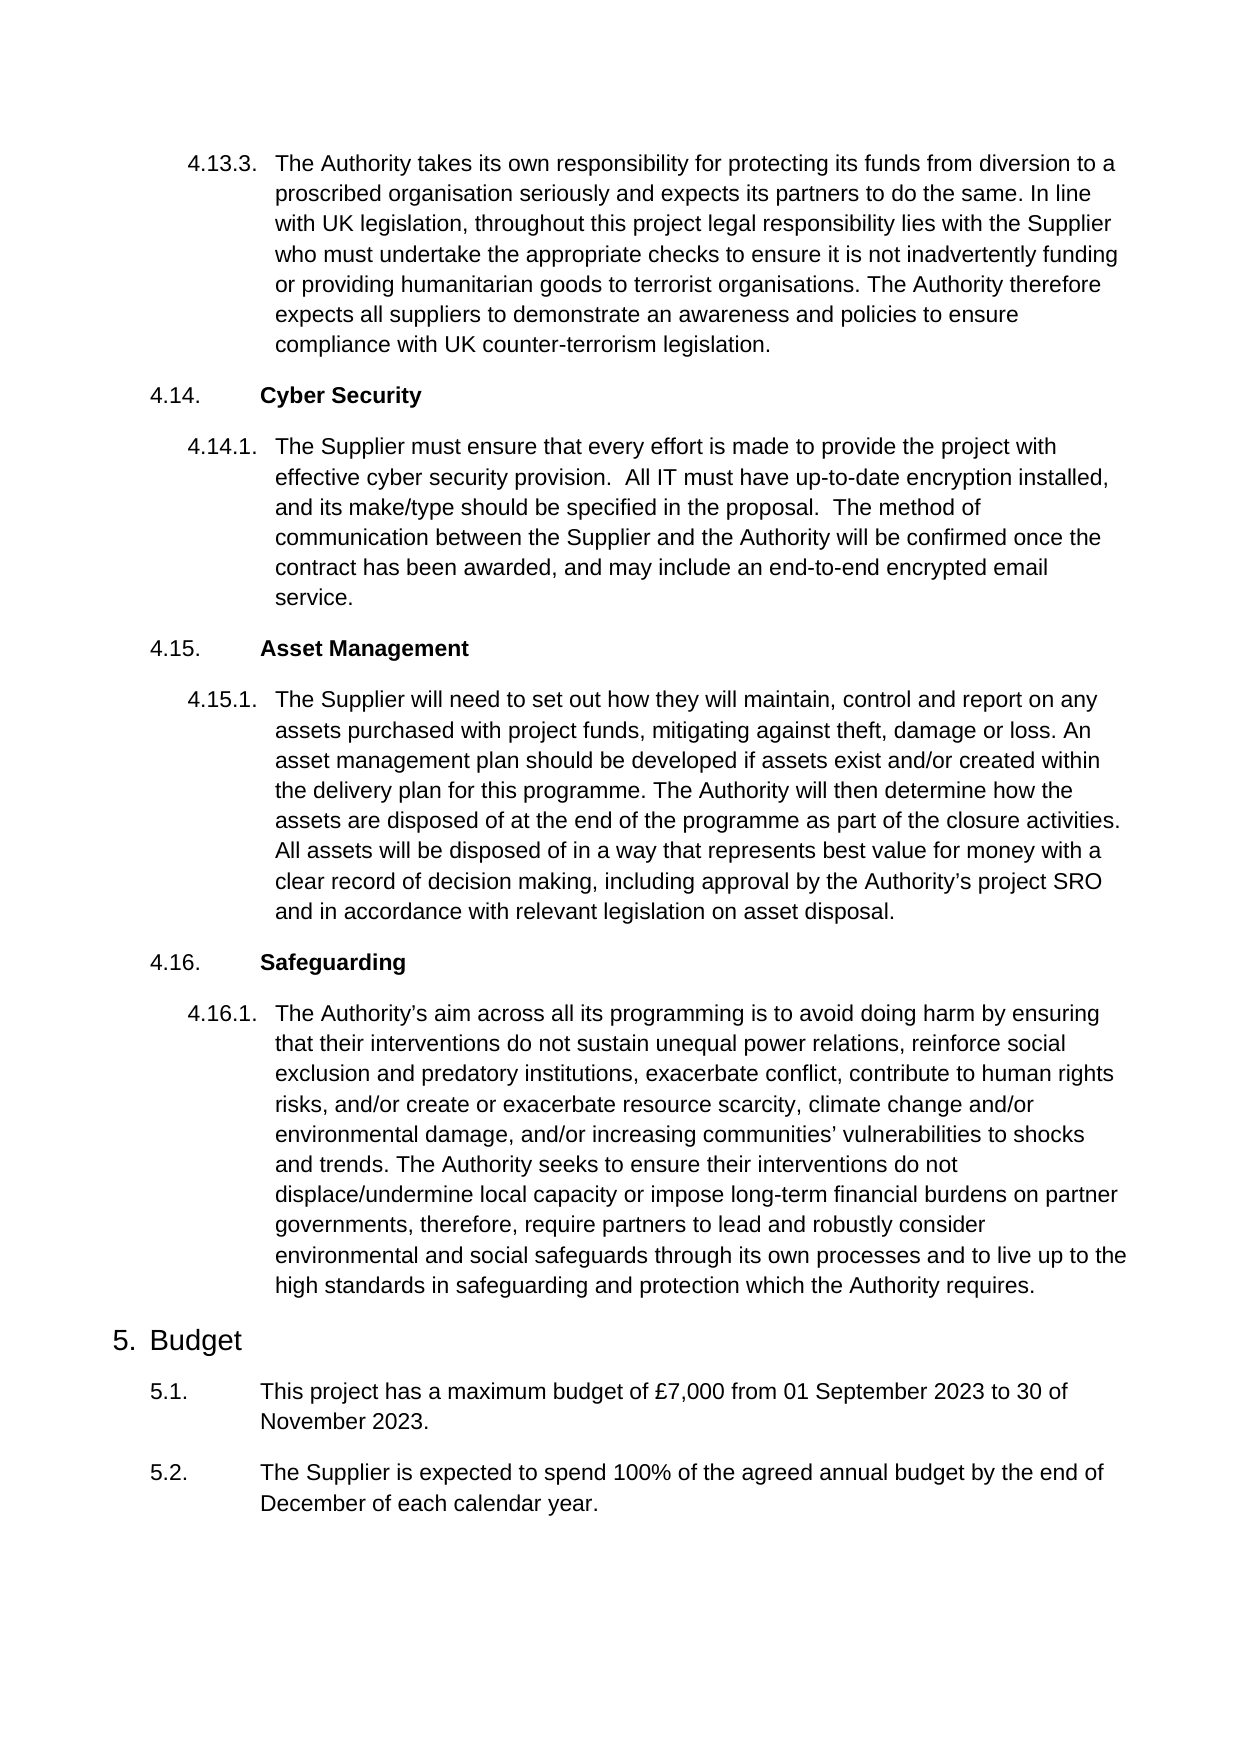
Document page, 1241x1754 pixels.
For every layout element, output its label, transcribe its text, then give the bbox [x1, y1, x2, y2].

list The Supplier must ensure that every effort is made to provide the project with effective cyber security provision. All IT must have up-to-date encryption installed, and its make/type should be specified in the proposal. The method of communication between the Supplier and the Authority will be confirmed once the contract has been awarded, and may include an end-to-end encrypted email service. [187, 433, 1128, 611]
list Asset Management [150, 635, 1128, 662]
list The Supplier will need to set out how they will maintain, control and report on any assets purchased with project funds, mitigating against theft, damage or loss. An asset management plan should be developed if assets exist and/or created within the delivery plan for this programme. The Authority will then determine how the assets are disposed of at the end of the programme as part of the closure activities. All assets will be disposed of in a way that represents best value for money with a clear record of decision making, including approval by the Authority’s project SRO and in accordance with relevant legislation on asset disposal. [187, 686, 1128, 924]
list Safeguarding [150, 949, 1128, 975]
list This project has a maximum budget of £7,000 from 01 September 2023 to 30 of November 2023. [150, 1378, 1128, 1435]
list The Supplier is expected to spend 100% of the agreed annual budget by the end of December of each calendar year. [150, 1459, 1128, 1516]
subtitle Budget [112, 1323, 1128, 1356]
list The Authority’s aim across all its programming is to avoid doing harm by ensuring that their interventions do not sustain unequal power relations, reinforce social exclusion and predatory institutions, exacerbate conflict, contribute to human rights risks, and/or create or exacerbate resource scarcity, climate change and/or environmental damage, and/or increasing communities’ vulnerabilities to shocks and trends. The Authority seeks to ensure their interventions do not displace/undermine local capacity or impose long-term financial burdens on partner governments, therefore, require partners to lead and robustly consider environmental and social safeguards through its own processes and to live up to the high standards in safeguarding and protection which the Authority requires. [187, 1000, 1128, 1298]
list The Authority takes its own responsibility for protecting its funds from diversion to a proscribed organisation seriously and expects its partners to do the same. In line with UK legislation, throughout this project legal responsibility lies with the Supplier who must undertake the appropriate checks to ensure it is not inadvertently funding or providing humanitarian goods to terrorist organisations. The Authority therefore expects all suppliers to demonstrate an awareness and policies to ensure compliance with UK counter-terrorism legislation. [187, 150, 1128, 358]
list Cyber Security [150, 382, 1128, 409]
